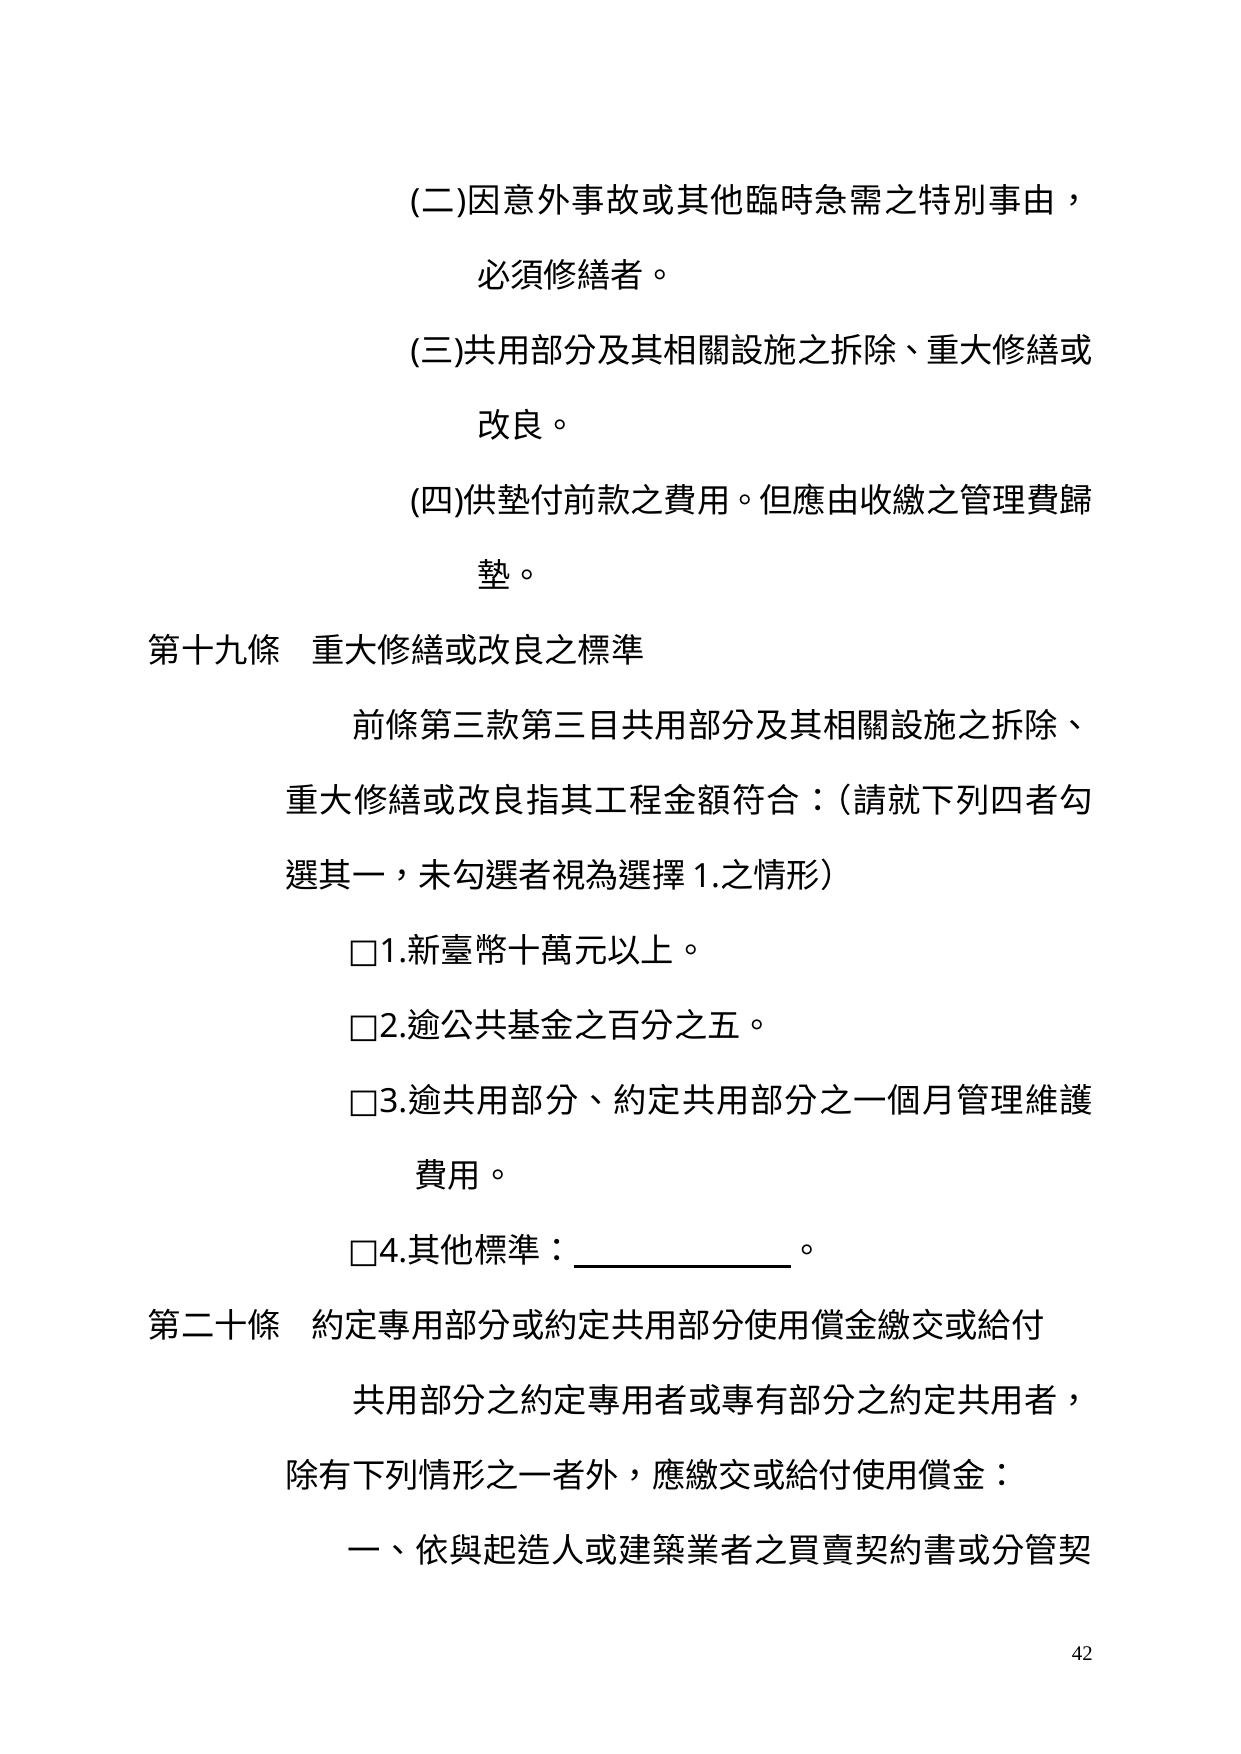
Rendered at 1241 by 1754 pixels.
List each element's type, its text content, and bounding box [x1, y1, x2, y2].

text 第二十條 約定專用部分或約定共用部分使用償金繳交或給付 [148, 1286, 1092, 1361]
text 共用部分之約定專用者或專有部分之約定共用者，除有下列情形之一者外，應繳交或給付使用償金： [285, 1361, 1092, 1511]
text (四)供墊付前款之費用。但應由收繳之管理費歸墊。 [410, 461, 1092, 611]
text □3.逾共用部分、約定共用部分之一個月管理維護費用。 [348, 1061, 1092, 1211]
text □4.其他標準： 。 [348, 1211, 1092, 1286]
text 第十九條 重大修繕或改良之標準 [148, 611, 1092, 686]
text □1.新臺幣十萬元以上。 [348, 911, 1092, 986]
text (二)因意外事故或其他臨時急需之特別事由，必須修繕者。 [410, 161, 1092, 311]
text □2.逾公共基金之百分之五。 [348, 986, 1092, 1061]
text (三)共用部分及其相關設施之拆除、重大修繕或改良。 [410, 311, 1092, 461]
text 一、依與起造人或建築業者之買賣契約書或分管契 [348, 1511, 1092, 1586]
text 前條第三款第三目共用部分及其相關設施之拆除、重大修繕或改良指其工程金額符合：（請就下列四者勾選其一，未勾選者視為選擇1.之情形） [285, 686, 1092, 911]
